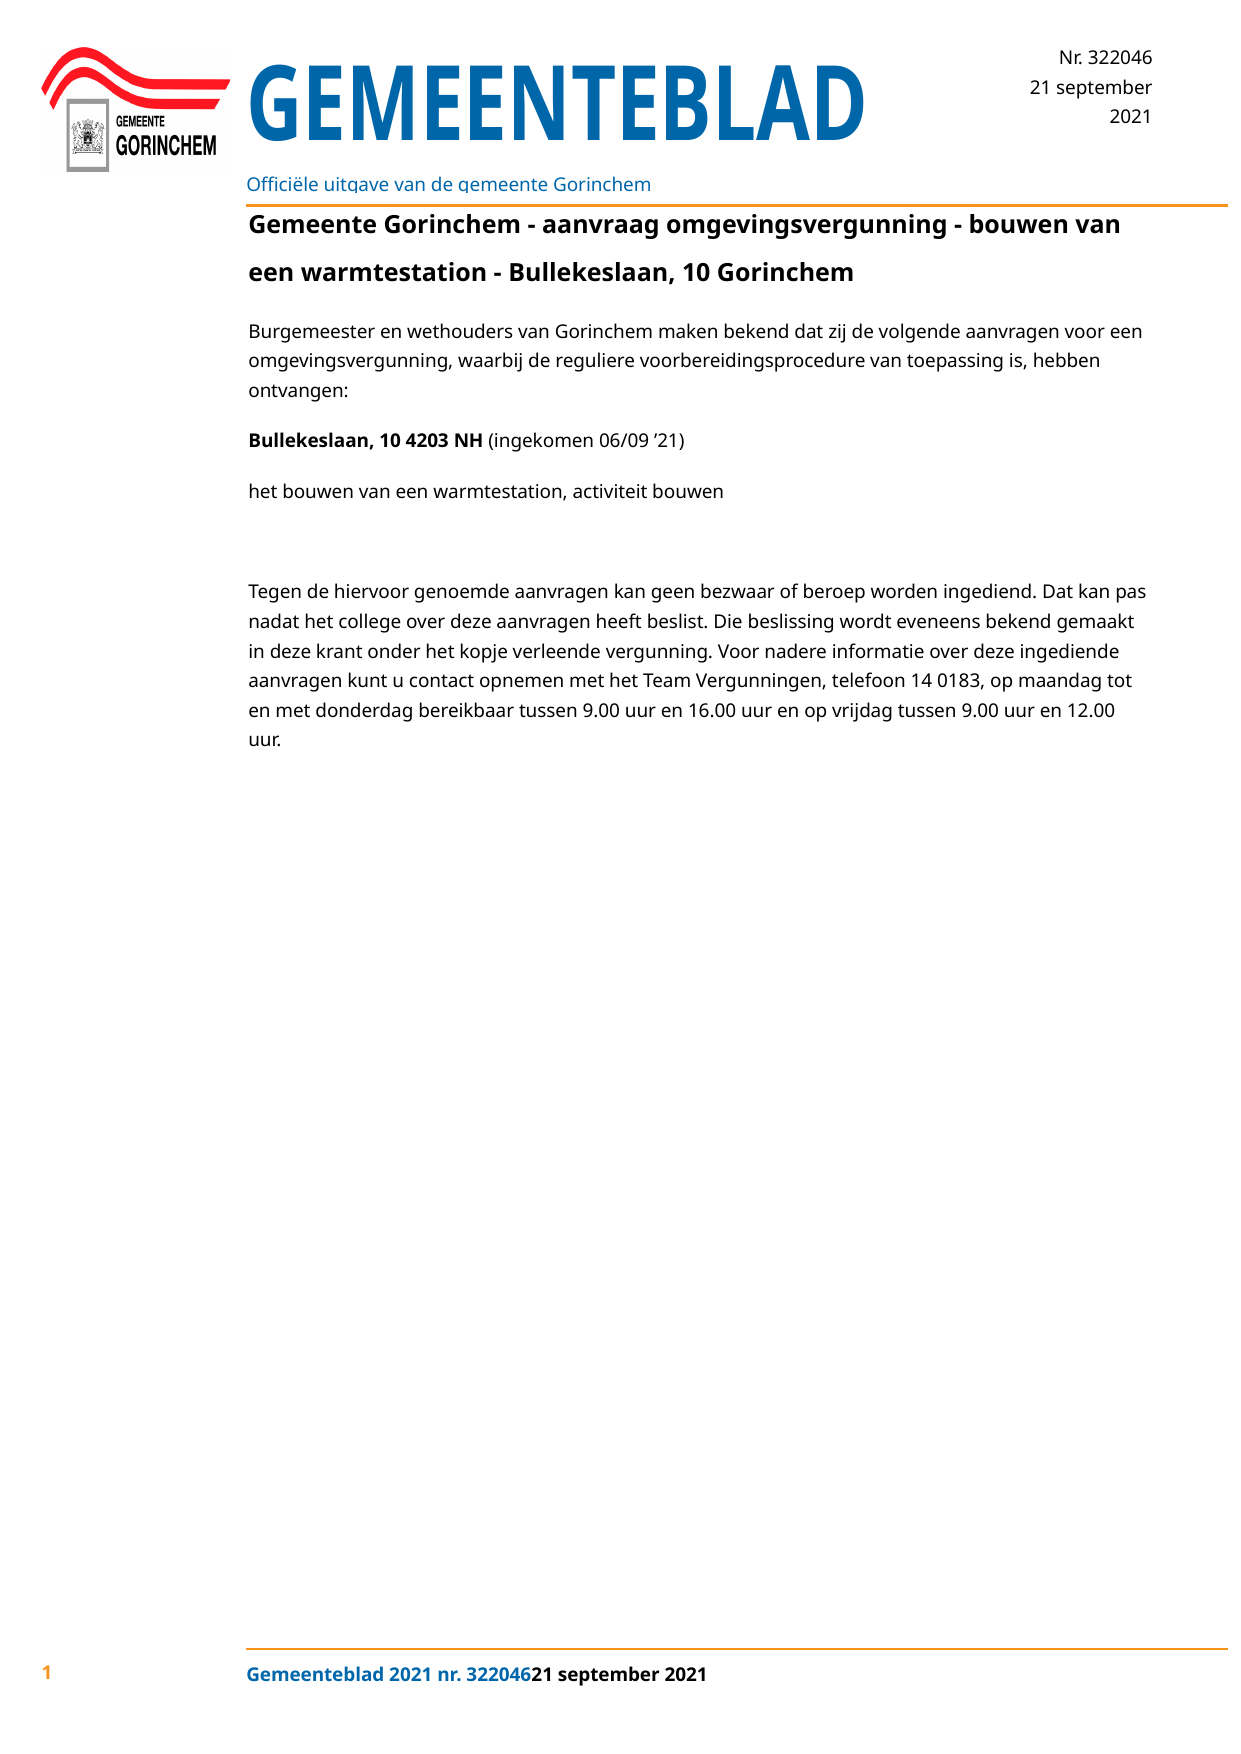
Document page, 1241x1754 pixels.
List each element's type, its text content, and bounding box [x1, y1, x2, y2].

text Burgemeester en wethouders van Gorinchem maken bekend dat zij de volgende aanvragen voor een omgevingsvergunning, waarbij de reguliere voorbereidingsprocedure van toepassing is, hebben ontvangen: [248, 318, 1152, 403]
picture [41, 47, 231, 172]
text Bullekeslaan, 10 4203 NH (ingekomen 06/09 ’21) [248, 427, 1152, 453]
text het bouwen van een warmtestation, activiteit bouwen [248, 478, 1152, 504]
text Gemeente Gorinchem - aanvraag omgevingsvergunning - bouwen van een warmtestation - Bullekeslaan, 10 Gorinchem [248, 207, 1152, 288]
text Tegen de hiervoor genoemde aanvragen kan geen bezwaar of beroep worden ingediend. Dat kan pas nadat het college over deze aanvragen heeft beslist. Die beslissing wordt eveneens bekend gemaakt in deze krant onder het kopje verleende vergunning. Voor nadere informatie over deze ingediende aanvragen kunt u contact opnemen met het Team Vergunningen, telefoon 14 0183, op maandag tot en met donderdag bereikbaar tussen 9.00 uur en 16.00 uur en op vrijdag tussen 9.00 uur en 12.00 uur. [248, 579, 1152, 752]
